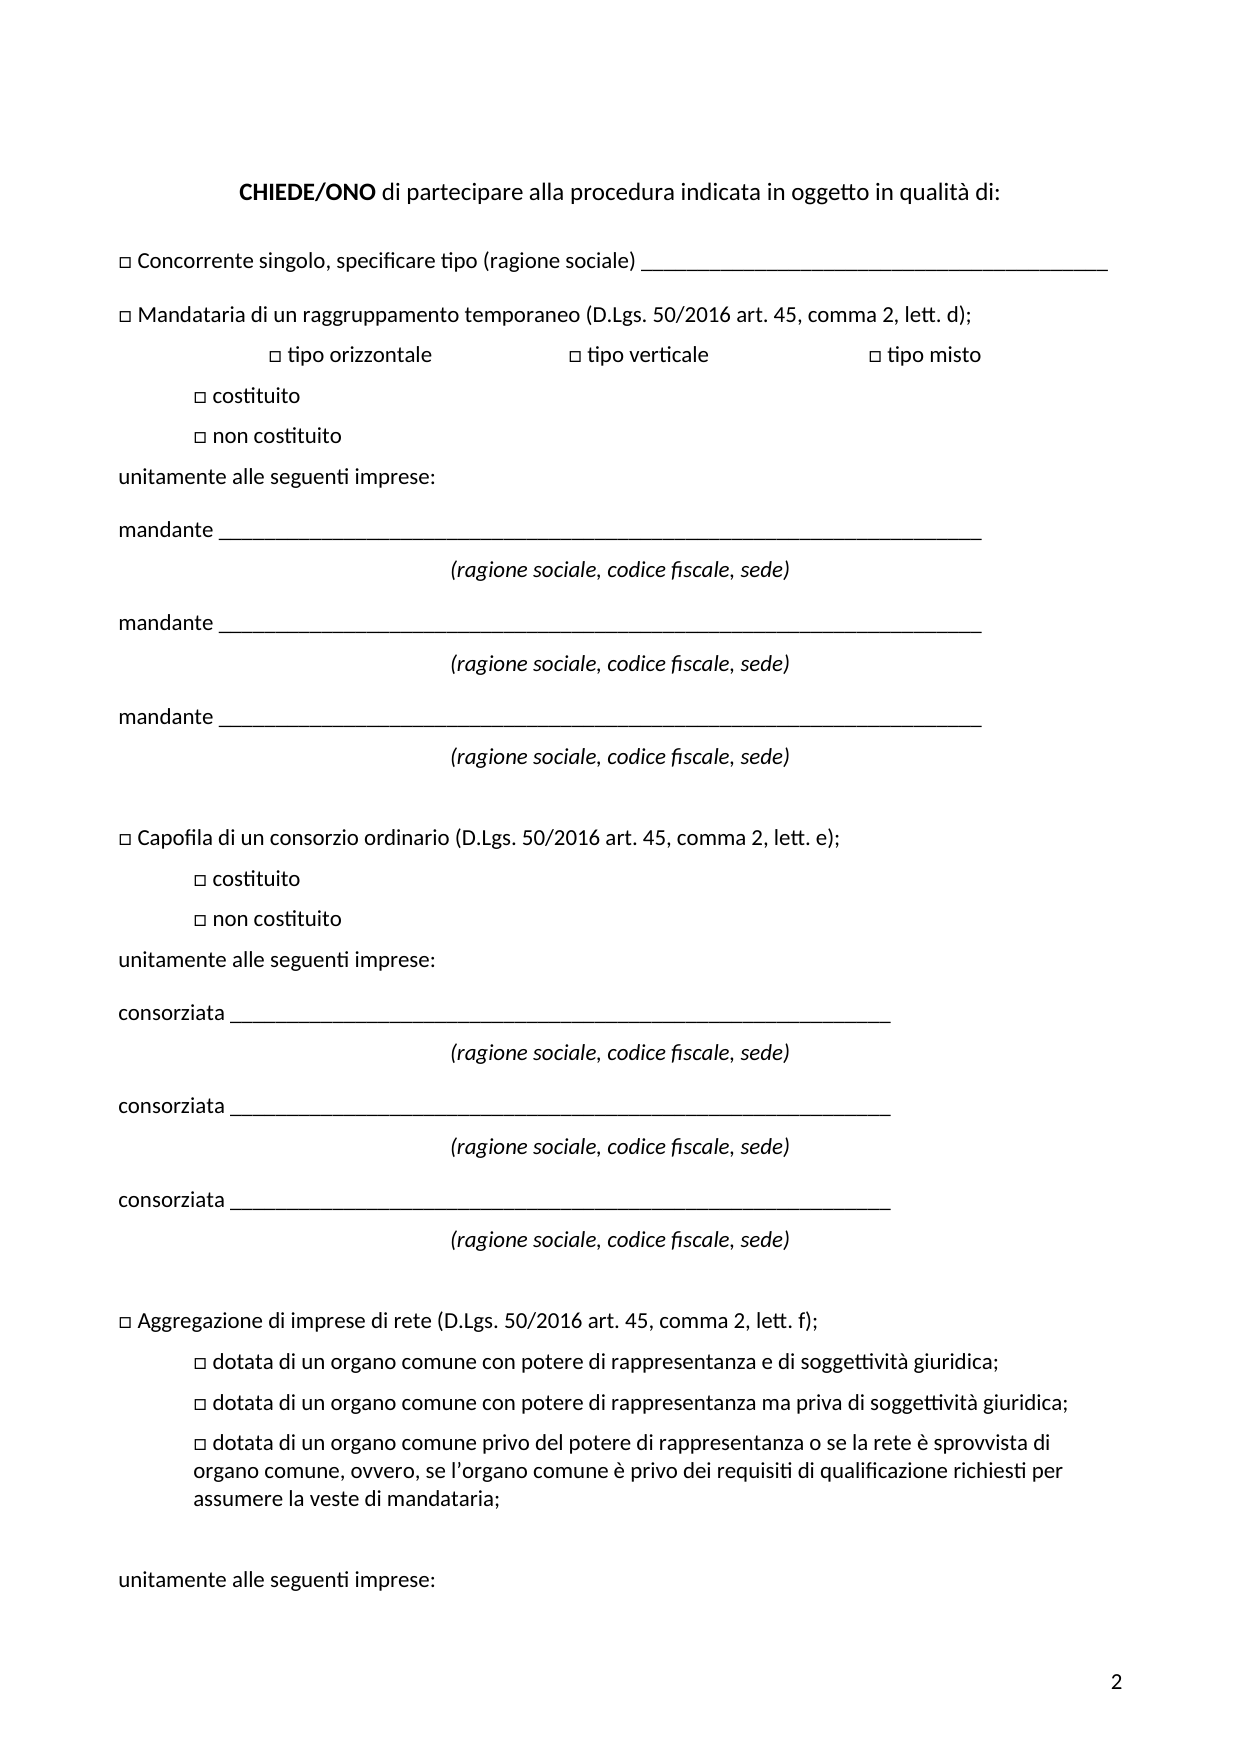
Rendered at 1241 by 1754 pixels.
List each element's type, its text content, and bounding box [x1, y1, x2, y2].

text □ non costituito [193, 904, 1122, 932]
text □ dotata di un organo comune con potere di rappresentanza ma priva di soggettività giuridica; [193, 1388, 1122, 1416]
text □ non costituito [193, 421, 1122, 449]
text unitamente alle seguenti imprese: [118, 1565, 1122, 1593]
text □ Aggregazione di imprese di rete (D.Lgs. 50/2016 art. 45, comma 2, lett. f); [118, 1307, 1122, 1335]
text □ costituito [193, 864, 1122, 892]
text mandante ___________________________________________________________________ [118, 515, 1122, 543]
text consorziata __________________________________________________________ [118, 1185, 1122, 1213]
text mandante ___________________________________________________________________ [118, 608, 1122, 636]
text □ dotata di un organo comune con potere di rappresentanza e di soggettività giuridica; [193, 1347, 1122, 1375]
text mandante ___________________________________________________________________ [118, 702, 1122, 730]
text CHIEDE/ONO di partecipare alla procedura indicata in oggetto in qualità di: [118, 176, 1122, 206]
text unitamente alle seguenti imprese: [118, 945, 1122, 973]
text (ragione sociale, codice fiscale, sede) [118, 649, 1122, 677]
text □ Capofila di un consorzio ordinario (D.Lgs. 50/2016 art. 45, comma 2, lett. e); [118, 823, 1122, 851]
text □ dotata di un organo comune privo del potere di rappresentanza o se la rete è sprovvista di organo comune, ovvero, se l’organo comune è privo dei requisiti di qualificazione richiesti per assumere la veste di mandataria; [193, 1428, 1122, 1512]
text (ragione sociale, codice fiscale, sede) [118, 1132, 1122, 1160]
text (ragione sociale, codice fiscale, sede) [118, 742, 1122, 770]
text □ costituito [193, 381, 1122, 409]
text consorziata __________________________________________________________ [118, 998, 1122, 1026]
text □ tipo orizzontale □ tipo verticale □ tipo misto [268, 340, 1122, 368]
text (ragione sociale, codice fiscale, sede) [118, 1038, 1122, 1067]
text unitamente alle seguenti imprese: [118, 462, 1122, 490]
text □ Mandataria di un raggruppamento temporaneo (D.Lgs. 50/2016 art. 45, comma 2, lett. d); [118, 300, 1122, 328]
text consorziata __________________________________________________________ [118, 1092, 1122, 1119]
text (ragione sociale, codice fiscale, sede) [118, 1226, 1122, 1254]
text (ragione sociale, codice fiscale, sede) [118, 555, 1122, 583]
text □ Concorrente singolo, specificare tipo (ragione sociale) _________________________________________ [118, 247, 1122, 275]
